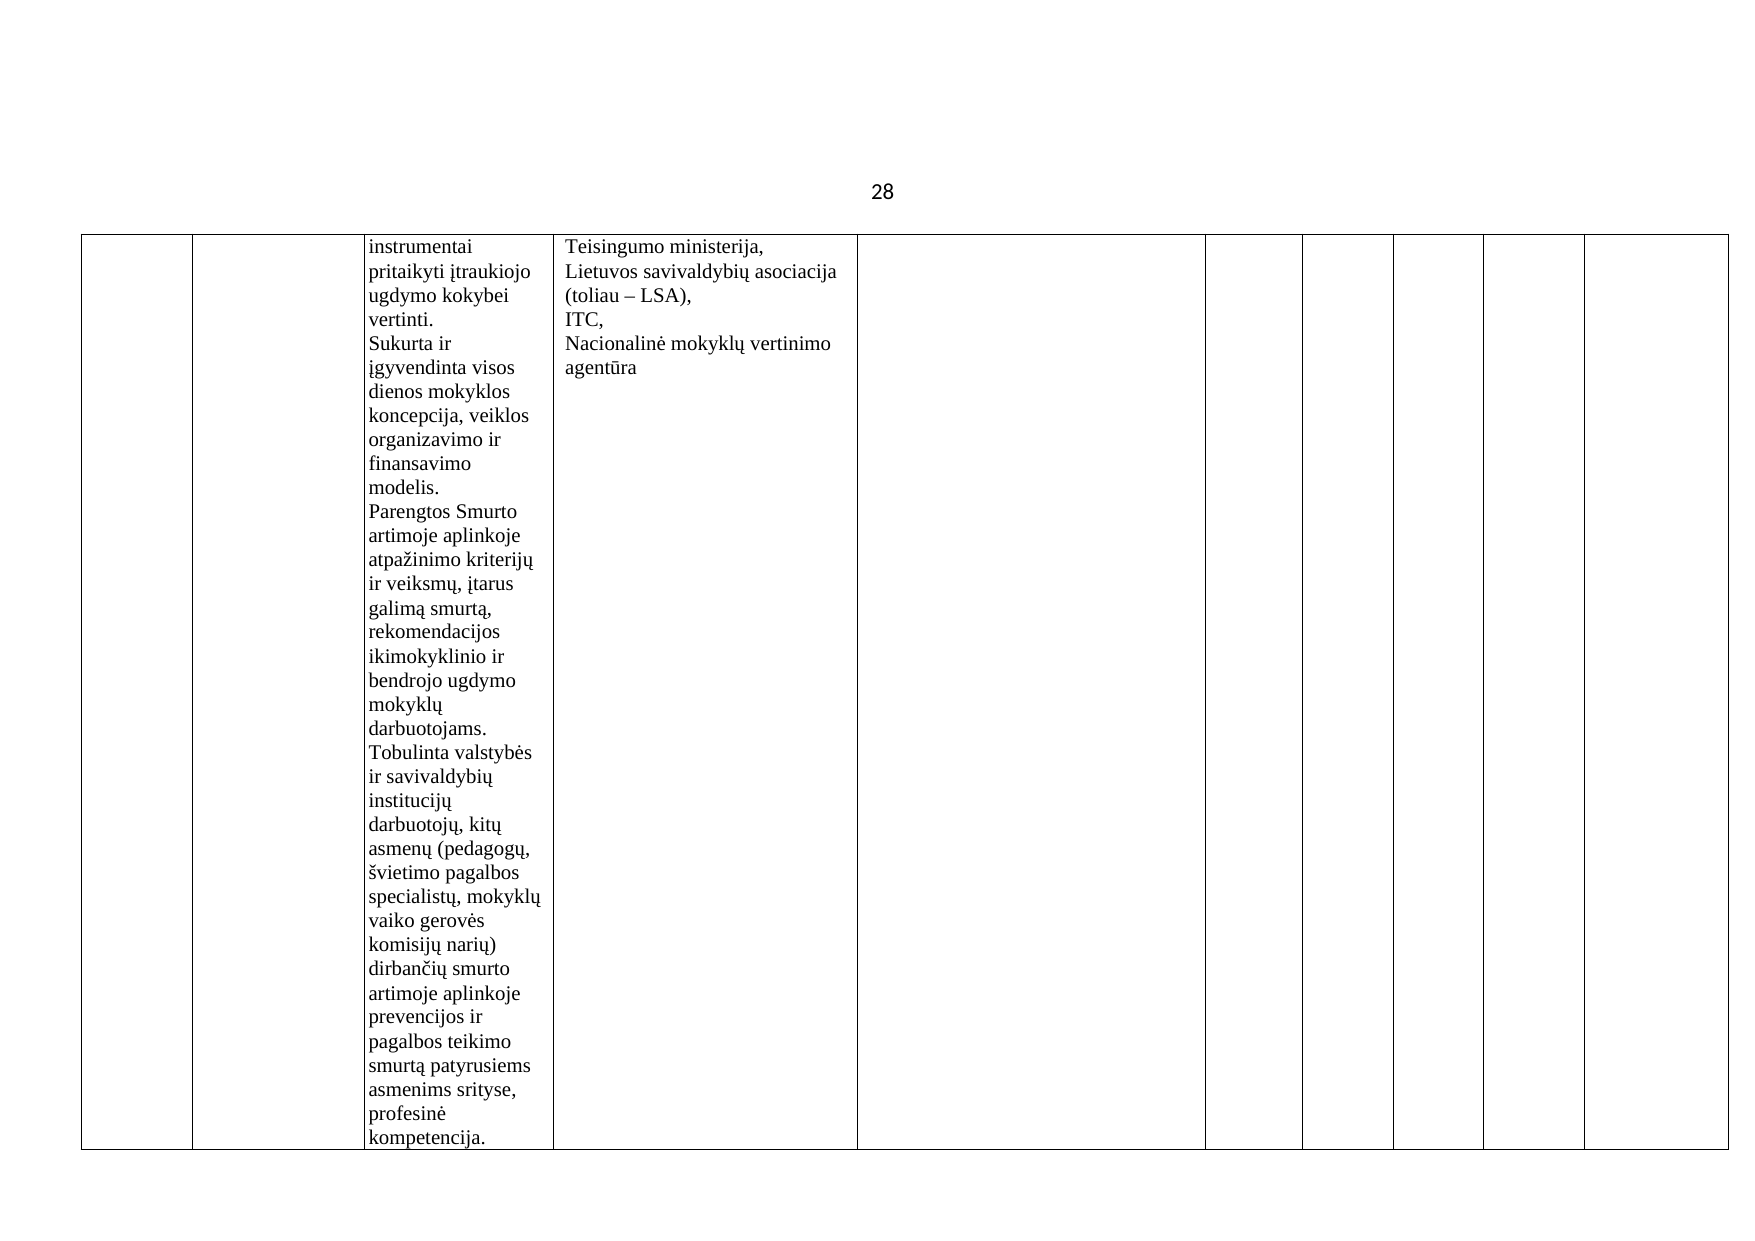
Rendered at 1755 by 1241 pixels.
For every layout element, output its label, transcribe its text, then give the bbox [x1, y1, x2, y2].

table_cell [1585, 235, 1728, 1149]
table_cell [82, 235, 192, 1149]
table_cell [858, 235, 1205, 1149]
table_cell [1394, 235, 1483, 1149]
table_cell [1206, 235, 1302, 1149]
table_cell [1729, 234, 1735, 1149]
table_cell Teisingumo ministerija, Lietuvos savivaldybių asociacija (toliau – LSA), ITC, Nacionalinė mokyklų vertinimo agentūra [554, 235, 857, 1149]
table_cell instrumentai pritaikyti įtraukiojo ugdymo kokybei vertinti. Sukurta ir įgyvendinta visos dienos mokyklos koncepcija, veiklos organizavimo ir finansavimo modelis. Parengtos Smurto artimoje aplinkoje atpažinimo kriterijų ir veiksmų, įtarus galimą smurtą, rekomendacijos ikimokyklinio ir bendrojo ugdymo mokyklų darbuotojams. Tobulinta valstybės ir savivaldybių institucijų darbuotojų, kitų asmenų (pedagogų, švietimo pagalbos specialistų, mokyklų vaiko gerovės komisijų narių) dirbančių smurto artimoje aplinkoje prevencijos ir pagalbos teikimo smurtą patyrusiems asmenims srityse, profesinė kompetencija. [365, 235, 553, 1149]
table_cell [1303, 235, 1393, 1149]
table_cell [1484, 235, 1584, 1149]
table_cell [193, 235, 364, 1149]
